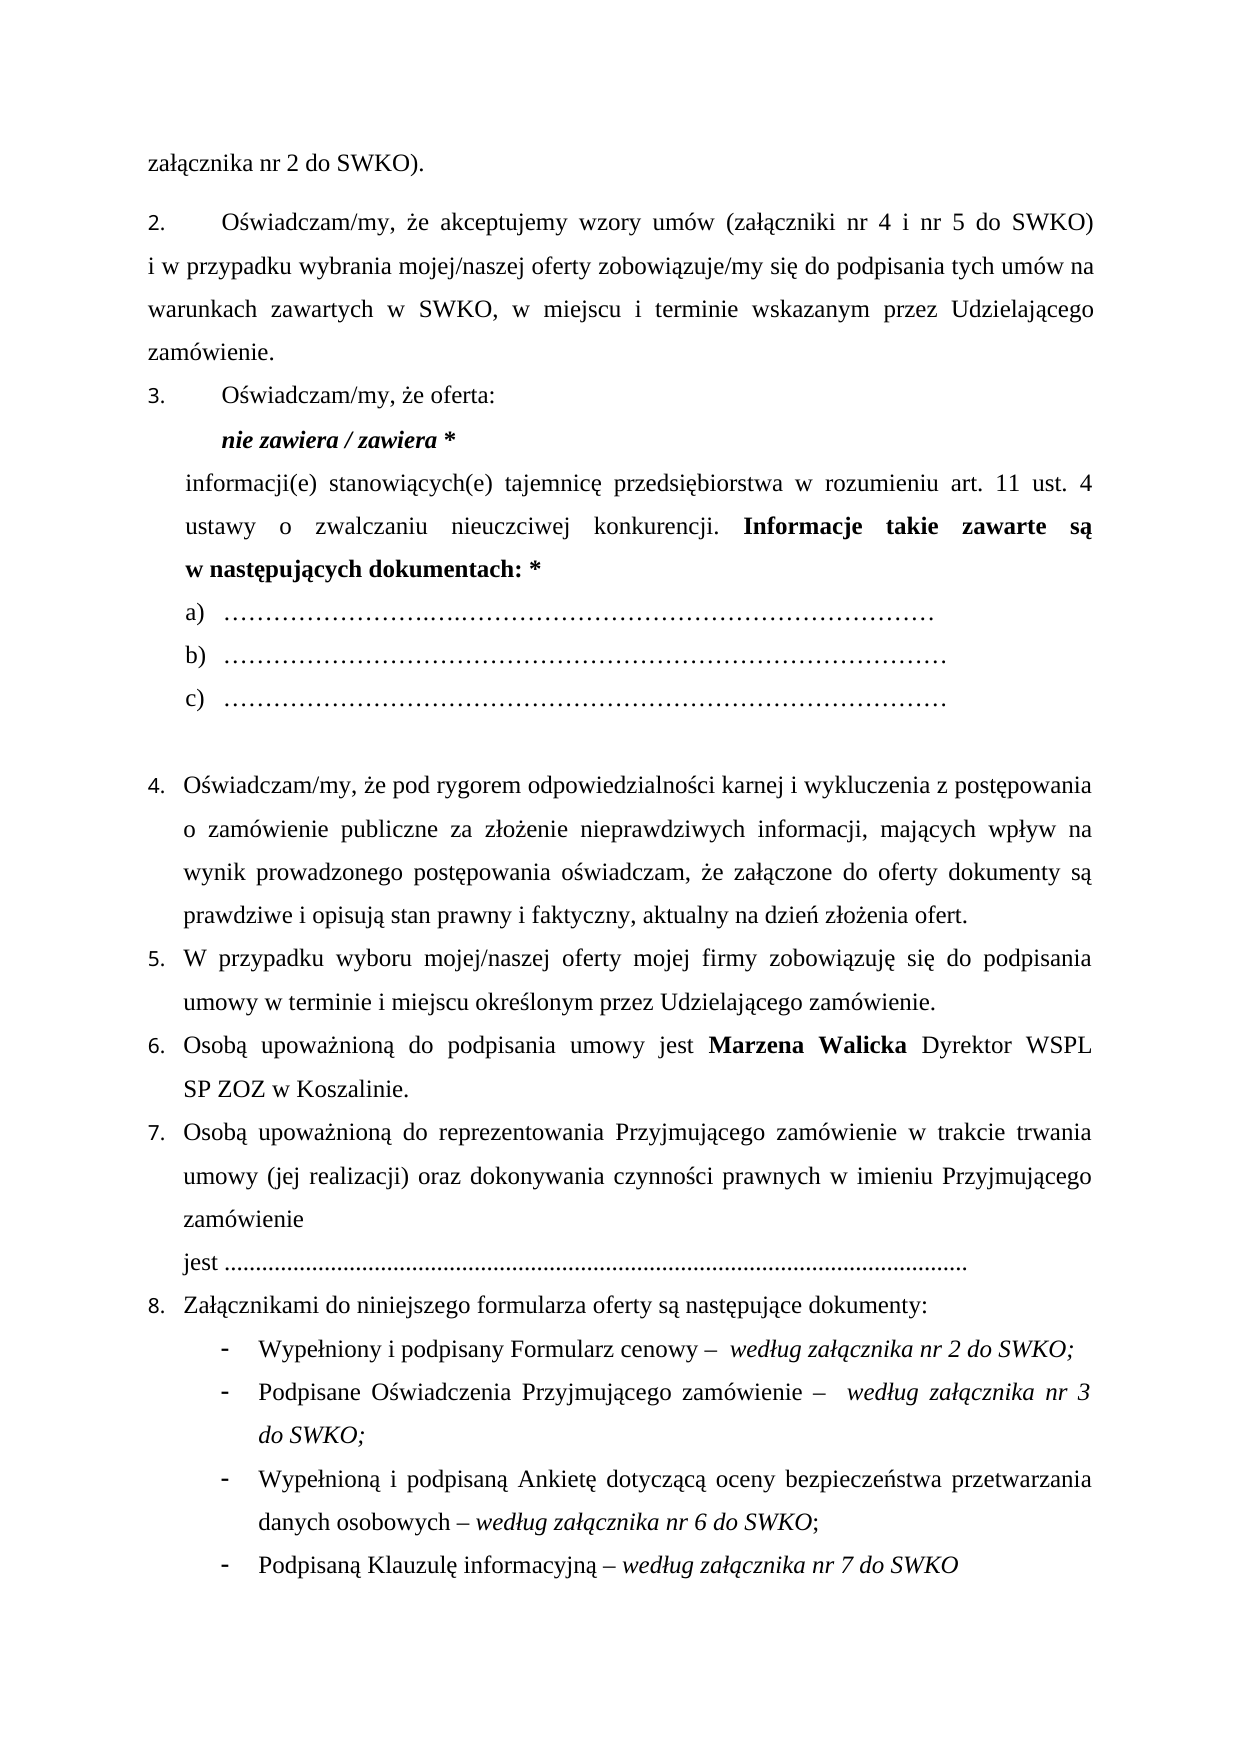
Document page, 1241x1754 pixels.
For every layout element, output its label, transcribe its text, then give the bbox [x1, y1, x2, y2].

list Oświadczam/my, że akceptujemy wzory umów (załączniki nr 4 i nr 5 do SWKO) i w przypadku wybrania mojej/naszej oferty zobowiązuje/my się do podpisania tych umów na warunkach zawartych w SWKO, w miejscu i terminie wskazanym przez Udzielającego zamówienie. [148, 207, 1095, 366]
list Załącznikami do niniejszego formularza oferty są następujące dokumenty: [148, 1290, 1093, 1320]
text informacji(e) stanowiących(e) tajemnicę przedsiębiorstwa w rozumieniu art. 11 ust. 4 ustawy o zwalczaniu nieuczciwej konkurencji. Informacje takie zawarte są w następujących dokumentach: * [185, 468, 1093, 583]
list Podpisaną Klauzulę informacyjną – według załącznika nr 7 do SWKO [221, 1550, 1093, 1579]
list załącznika nr 2 do SWKO). [148, 148, 1095, 176]
list W przypadku wyboru mojej/naszej oferty mojej firmy zobowiązuję się do podpisania umowy w terminie i miejscu określonym przez Udzielającego zamówienie. [148, 943, 1093, 1016]
list Podpisane Oświadczenia Przyjmującego zamówienie – według załącznika nr 3 do SWKO; [221, 1377, 1093, 1449]
list …………………………………………………………………………… [185, 640, 1093, 669]
list Osobą upoważnioną do podpisania umowy jest Marzena Walicka Dyrektor WSPL SP ZOZ w Koszalinie. [148, 1030, 1093, 1103]
list Wypełnioną i podpisaną Ankietę dotyczącą oceny bezpieczeństwa przetwarzania danych osobowych – według załącznika nr 6 do SWKO; [221, 1464, 1093, 1536]
list Oświadczam/my, że pod rygorem odpowiedzialności karnej i wykluczenia z postępowania o zamówienie publiczne za złożenie nieprawdziwych informacji, mających wpływ na wynik prowadzonego postępowania oświadczam, że załączone do oferty dokumenty są prawdziwe i opisują stan prawny i faktyczny, aktualny na dzień złożenia ofert. [148, 770, 1093, 929]
text nie zawiera / zawiera * [207, 425, 1093, 453]
list Oświadczam/my, że oferta: [148, 381, 1095, 410]
list …………………………………………………………………………… [185, 683, 1093, 712]
list Wypełniony i podpisany Formularz cenowy – według załącznika nr 2 do SWKO; [221, 1334, 1093, 1363]
list …………………….….………………………………………………… [185, 597, 1093, 626]
list Osobą upoważnioną do reprezentowania Przyjmującego zamówienie w trakcie trwania umowy (jej realizacji) oraz dokonywania czynności prawnych w imieniu Przyjmującego zamówienie jest ....................................................................................................................... [148, 1117, 1093, 1276]
